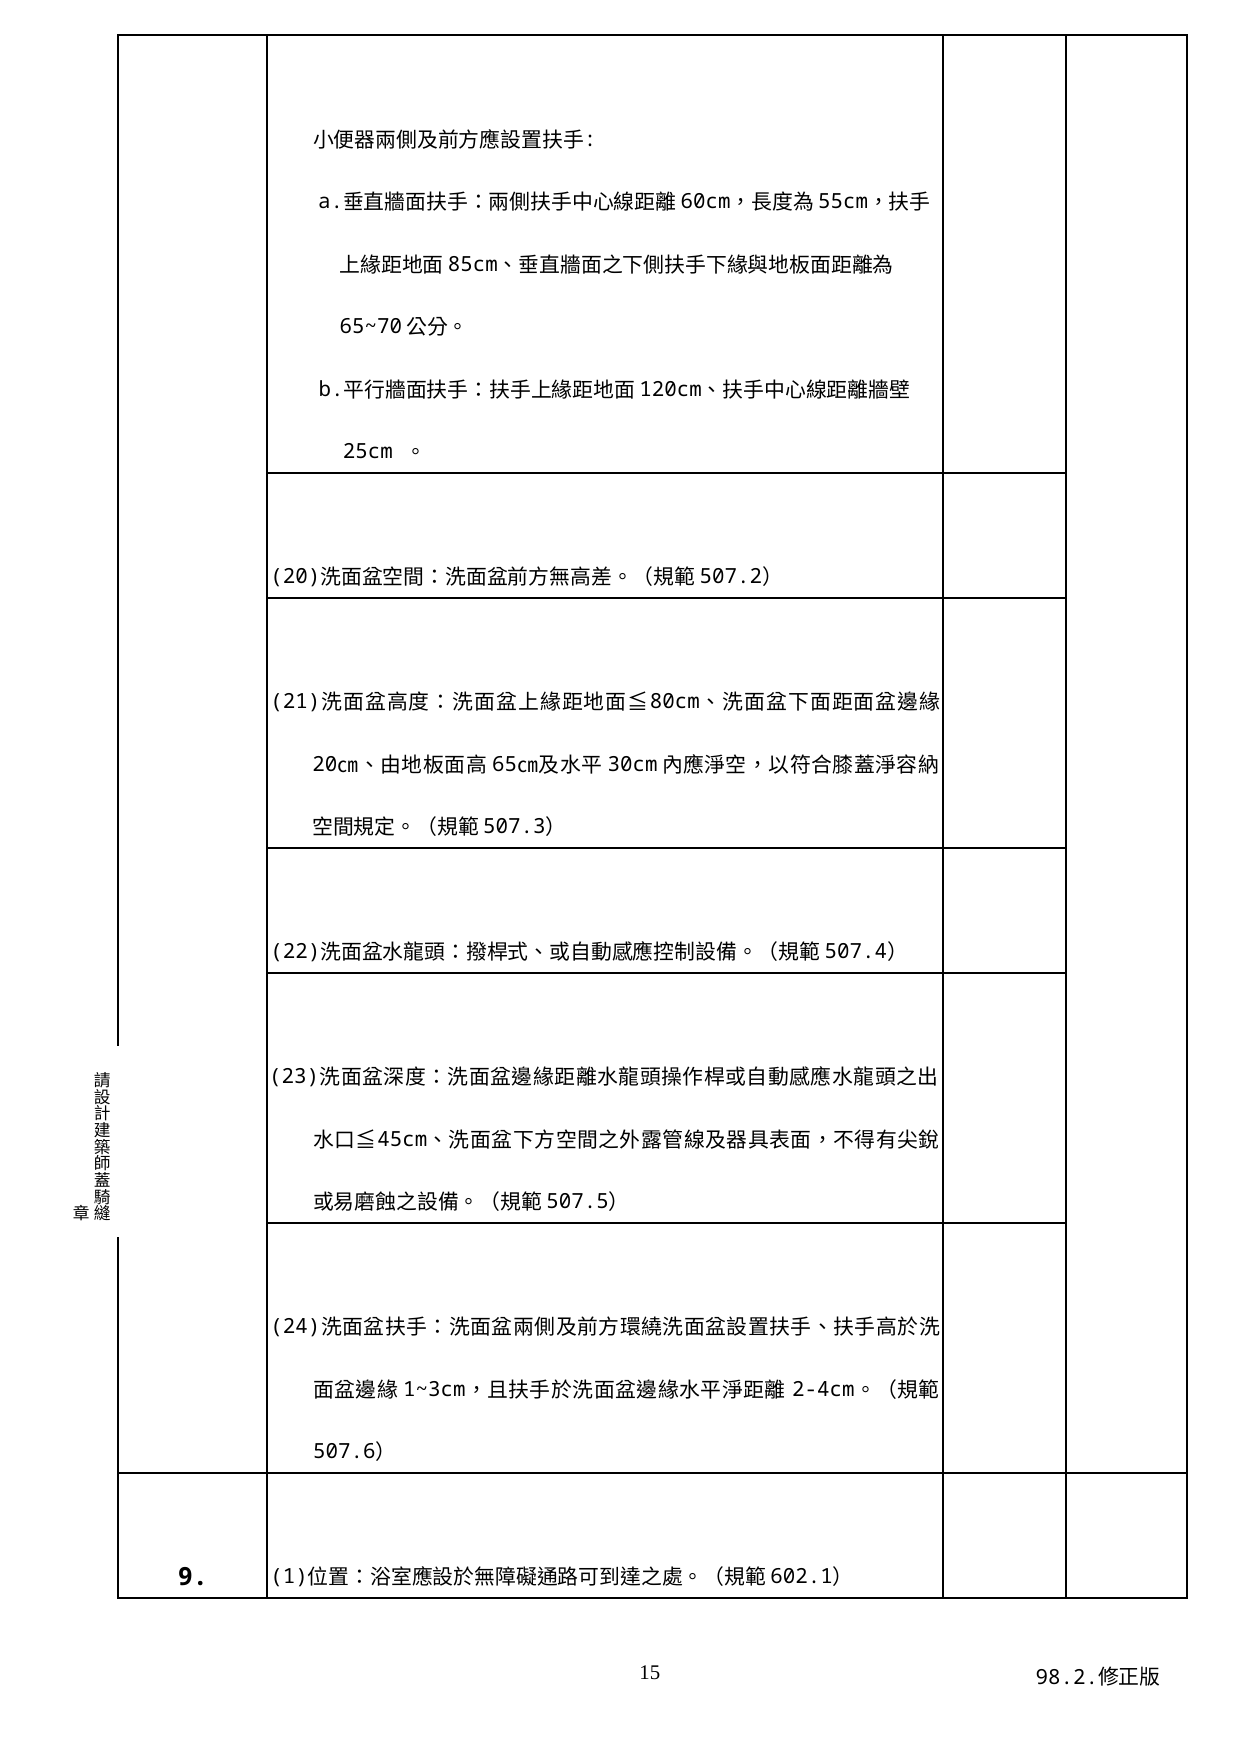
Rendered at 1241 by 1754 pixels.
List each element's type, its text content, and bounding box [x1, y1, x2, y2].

table_cell (23)洗面盆深度：洗面盆邊緣距離水龍頭操作桿或自動感應水龍頭之出水口≦45cm、洗面盆下方空間之外露管線及器具表面，不得有尖銳或易磨蝕之設備。（規範507.5） [268, 974, 942, 1222]
table_cell [944, 849, 1065, 972]
table_cell [944, 474, 1065, 597]
table_cell [1067, 1474, 1186, 1597]
table_cell (20)洗面盆空間：洗面盆前方無高差。（規範507.2） [268, 474, 942, 597]
table_cell (23)洗面盆深度：洗面盆邊緣距離水龍頭操作桿或自動感應水龍頭之出水口≦45cm、洗面盆下方空間之外露管線及器具表面，不得有尖銳或易磨蝕之設備。（規範507.5） [64, 1046, 120, 1237]
table_cell (21)洗面盆高度：洗面盆上緣距地面≦80cm、洗面盆下面距面盆邊緣20㎝、由地板面高65㎝及水平30cm內應淨空，以符合膝蓋淨容納空間規定。（規範507.3） [268, 599, 942, 847]
table_cell [1067, 36, 1186, 1472]
table_cell (24)洗面盆扶手：洗面盆兩側及前方環繞洗面盆設置扶手、扶手高於洗面盆邊緣1~3cm，且扶手於洗面盆邊緣水平淨距離2-4cm。（規範507.6） [268, 1224, 942, 1472]
table_cell 8. 廁所盥洗室 （處） [119, 36, 266, 1472]
table_cell [944, 974, 1065, 1222]
table_cell [944, 1224, 1065, 1472]
table_cell [944, 36, 1065, 472]
table_cell [944, 1474, 1065, 1597]
table_cell (22)洗面盆水龍頭：撥桿式、或自動感應控制設備。（規範507.4） [268, 849, 942, 972]
table_cell (1)位置：浴室應設於無障礙通路可到達之處。（規範602.1） [268, 1474, 942, 1597]
table_cell 小便器兩側及前方應設置扶手: a.垂直牆面扶手：兩側扶手中心線距離60cm，長度為55cm，扶手上緣距地面85cm、垂直牆面之下側扶手下緣與地板面距離為65~70公分。 b.平行牆面扶手：扶手上緣距地面120cm、扶手中心線距離牆壁25cm 。 [268, 36, 942, 472]
table_cell [944, 599, 1065, 847]
table_cell 9. [119, 1474, 266, 1597]
